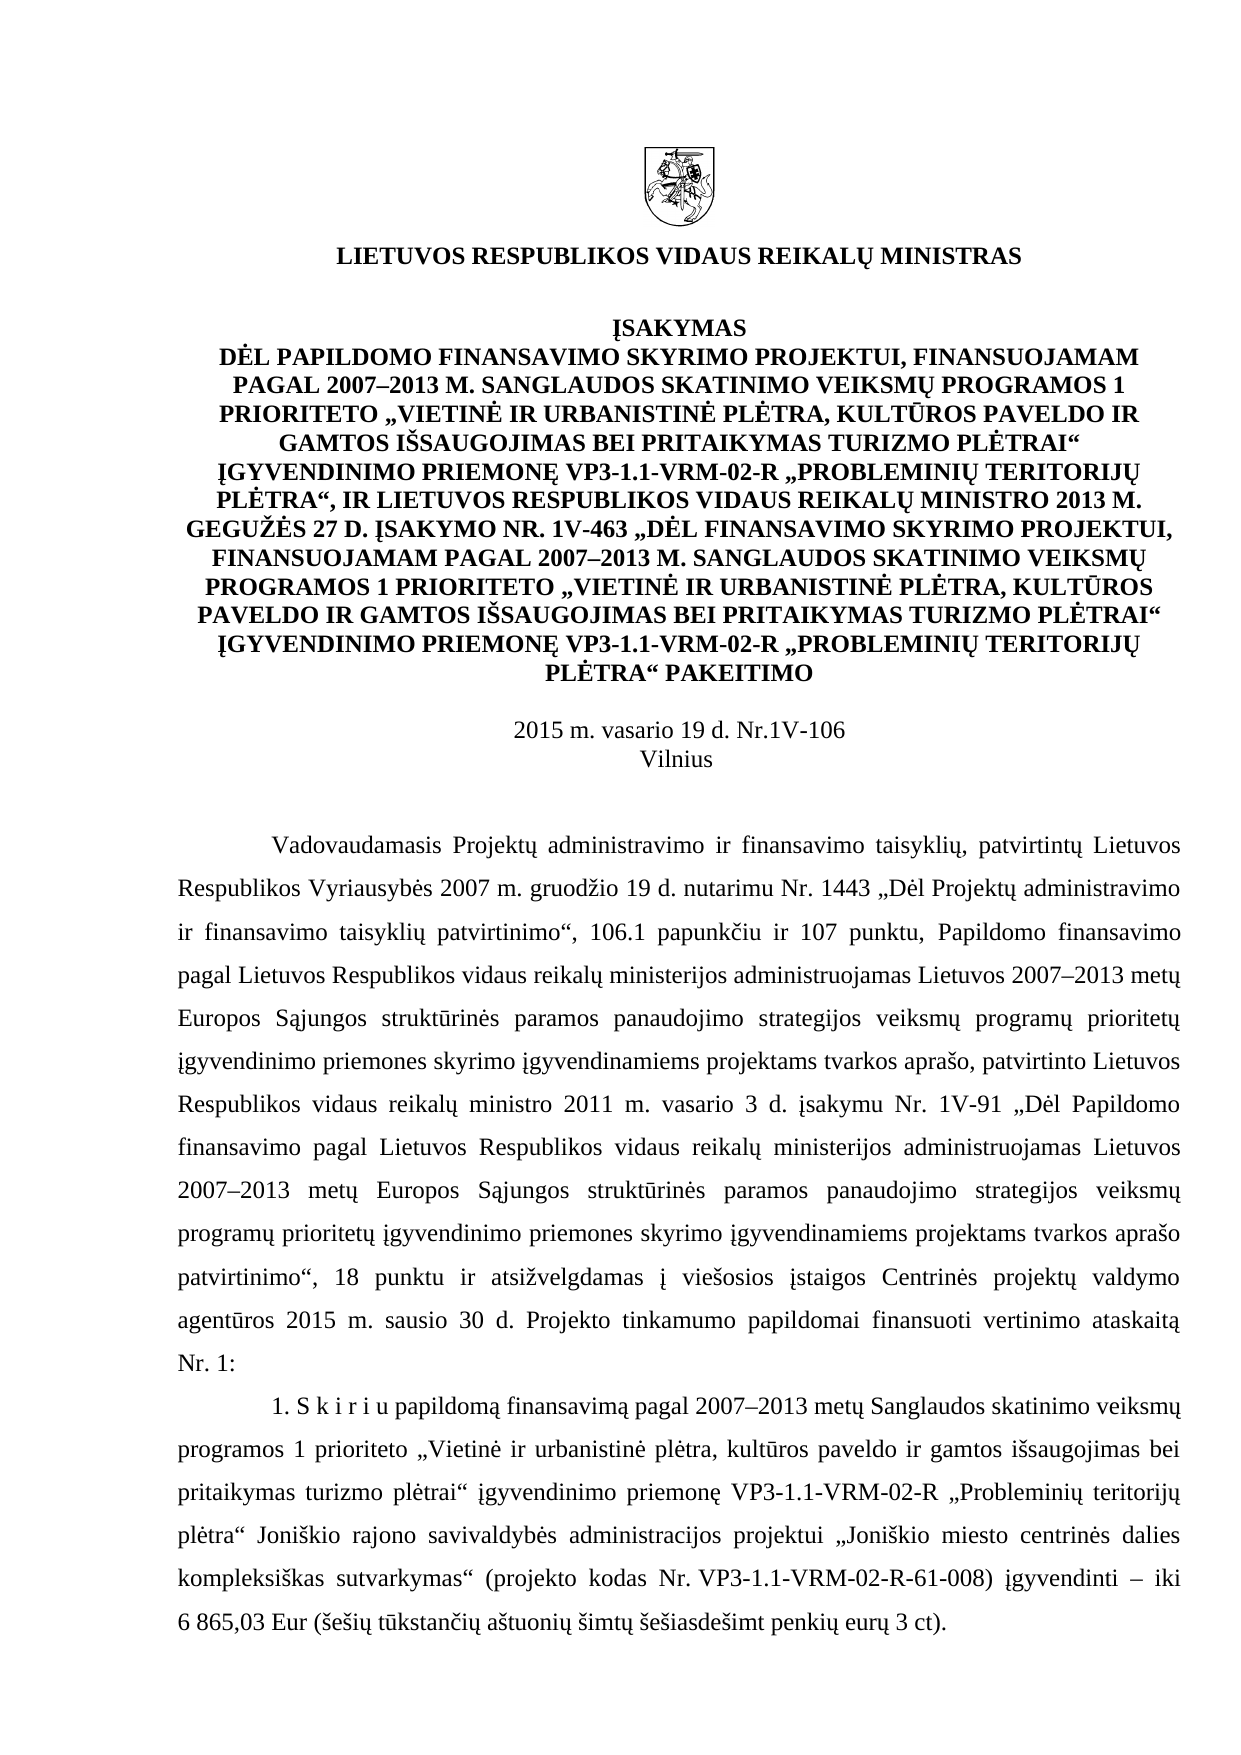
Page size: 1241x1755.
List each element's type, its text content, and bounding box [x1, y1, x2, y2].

text DĖL PAPILDOMO FINANSAVIMO SKYRIMO PROJEKTUI, FINANSUOJAMAM PAGAL 2007–2013 m. SANGLAUDOS SKATINIMO VEIKSMŲ PROGRAMOS 1 PRIORITETO „VIETINĖ IR URBANISTINĖ PLĖTRA, KULTŪROS PAVELDO IR GAMTOS IŠSAUGOJIMAS BEI PRITAIKYMAS TURIZMO PLĖTRAI“ ĮGYVENDINIMO PRIEMONĘ VP3-1.1-VRM-02-r „PROBLEMINIŲ TERITORIJŲ PLĖTRA“, IR LIETUVOS RESPUBLIKOS VIDAUS REIKALŲ MINISTRO 2013 M. gegužės 27 D. ĮSAKYMO NR. 1V-463 „DĖL FINANSAVIMO SKYRIMO PROJEKTui, FINANSUOJAMam PAGAL 2007–2013 m. SANGLAUDOS SKATINIMO VEIKSMŲ PROGRAMOS 1 PRIORITETO „VIETINĖ IR URBANISTINĖ PLĖTRA, KULTŪROS PAVELDO IR GAMTOS IŠSAUGOJIMAS BEI PRITAIKYMAS TURIZMO PLĖTRAI“ ĮGYVENDINIMO PRIEMONĘ VP3-1.1-VRM-02-r „PROBLEMINIŲ TERITORIJŲ PLĖTRA“ PAKEITIMO [177, 342, 1181, 687]
text 1. S k i r i u papildomą finansavimą pagal 2007–2013 metų Sanglaudos skatinimo veiksmų programos 1 prioriteto „Vietinė ir urbanistinė plėtra, kultūros paveldo ir gamtos išsaugojimas bei pritaikymas turizmo plėtrai“ įgyvendinimo priemonę VP3-1.1-VRM-02-R „Probleminių teritorijų plėtra“ Joniškio rajono savivaldybės administracijos projektui „Joniškio miesto centrinės dalies kompleksiškas sutvarkymas“ (projekto kodas Nr. VP3-1.1-VRM-02-R-61-008) įgyvendinti – iki 6 865,03 Eur (šešių tūkstančių aštuonių šimtų šešiasdešimt penkių eurų 3 ct). [177, 1391, 1181, 1635]
text Vilnius [177, 744, 1181, 773]
text LIETUVOS RESPUBLIKOS VIDAUS REIKALŲ MINISTRAS [177, 241, 1181, 270]
text ĮSAKYMAS [177, 313, 1181, 342]
text Vadovaudamasis Projektų administravimo ir finansavimo taisyklių, patvirtintų Lietuvos Respublikos Vyriausybės 2007 m. gruodžio 19 d. nutarimu Nr. 1443 „Dėl Projektų administravimo ir finansavimo taisyklių patvirtinimo“, 106.1 papunkčiu ir 107 punktu, Papildomo finansavimo pagal Lietuvos Respublikos vidaus reikalų ministerijos administruojamas Lietuvos 2007–2013 metų Europos Sąjungos struktūrinės paramos panaudojimo strategijos veiksmų programų prioritetų įgyvendinimo priemones skyrimo įgyvendinamiems projektams tvarkos aprašo, patvirtinto Lietuvos Respublikos vidaus reikalų ministro 2011 m. vasario 3 d. įsakymu Nr. 1V-91 „Dėl Papildomo finansavimo pagal Lietuvos Respublikos vidaus reikalų ministerijos administruojamas Lietuvos 2007–2013 metų Europos Sąjungos struktūrinės paramos panaudojimo strategijos veiksmų programų prioritetų įgyvendinimo priemones skyrimo įgyvendinamiems projektams tvarkos aprašo patvirtinimo“, 18 punktu ir atsižvelgdamas į viešosios įstaigos Centrinės projektų valdymo agentūros 2015 m. sausio 30 d. Projekto tinkamumo papildomai finansuoti vertinimo ataskaitą Nr. 1: [177, 830, 1181, 1377]
text 2015 m. vasario 19 d. Nr.1V-106 [177, 715, 1181, 744]
